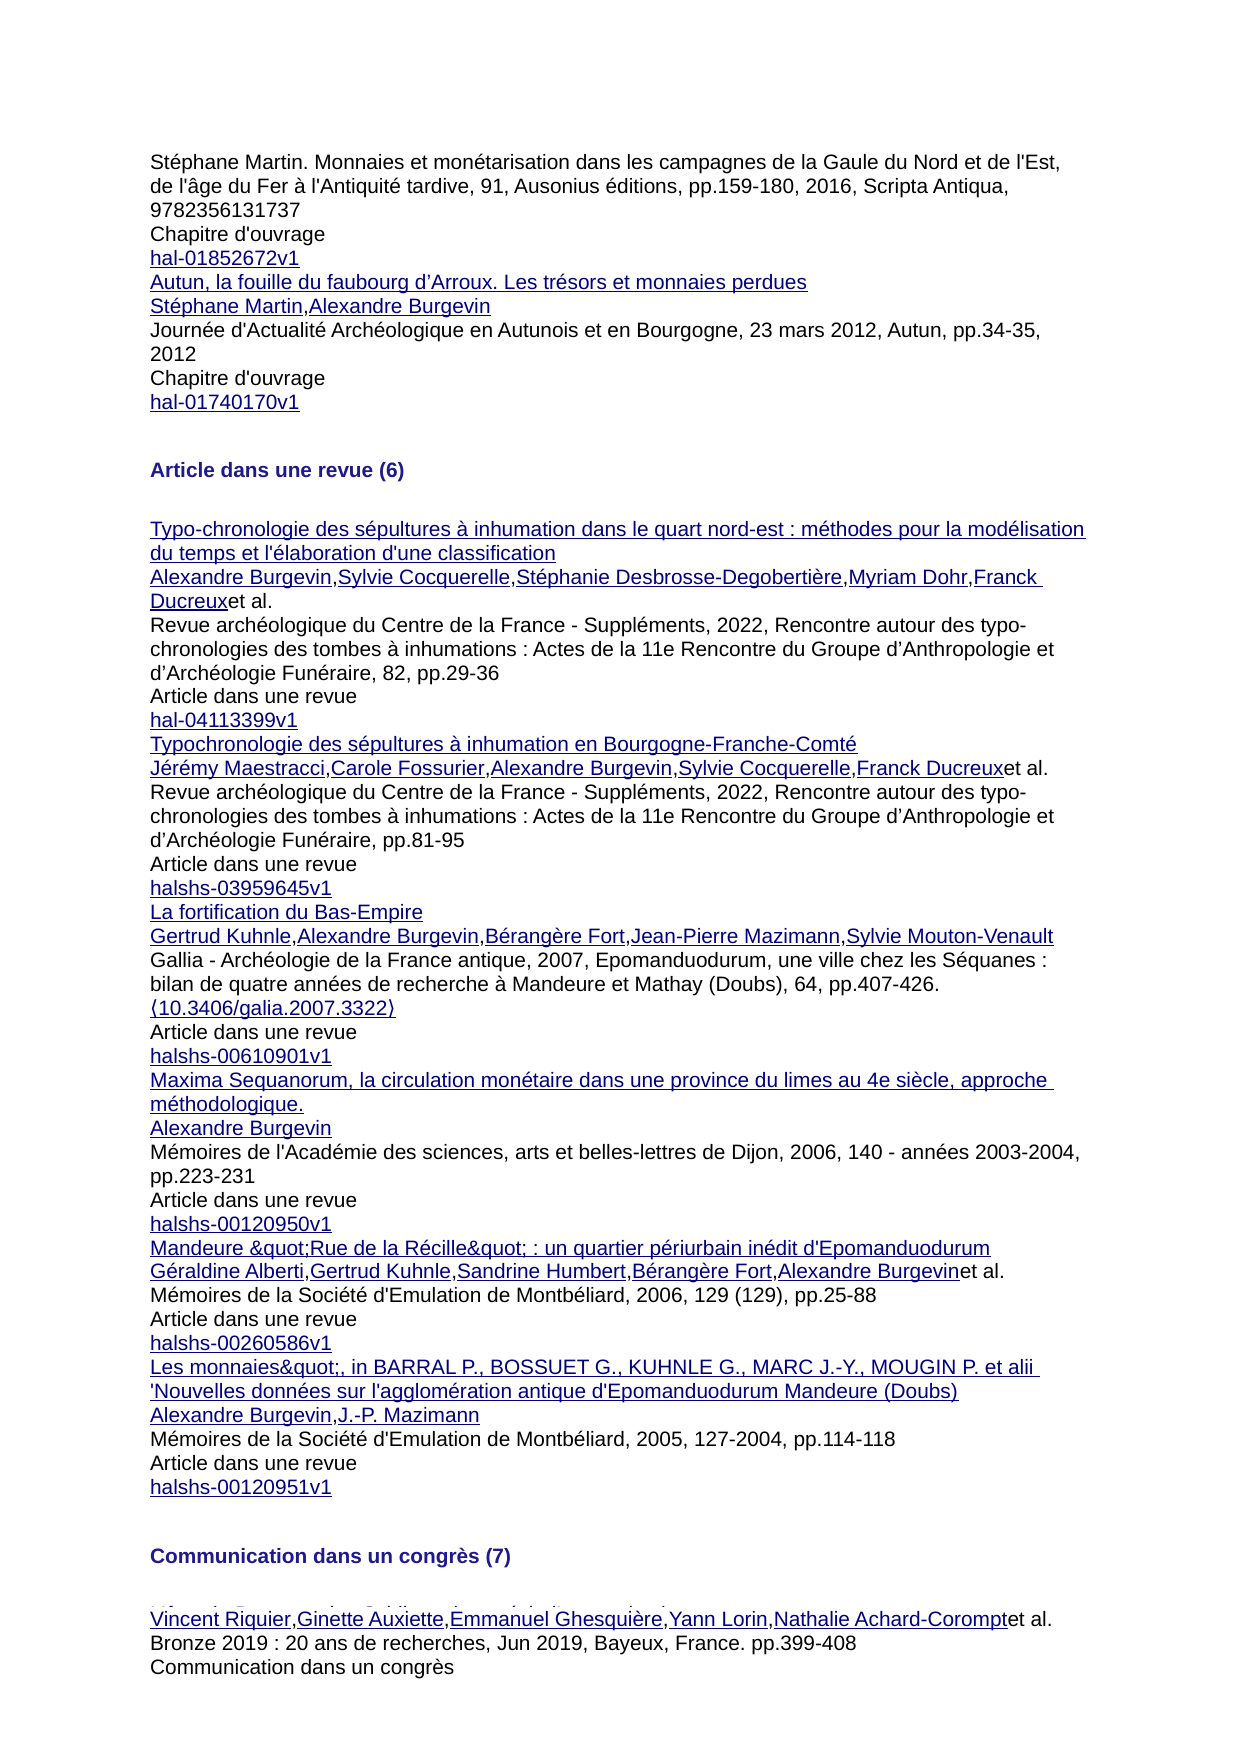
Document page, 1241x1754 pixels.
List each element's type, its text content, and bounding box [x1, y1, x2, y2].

subtitle Communication dans un congrès (7) [150, 1544, 1090, 1568]
subtitle Article dans une revue (6) [150, 458, 1090, 482]
table_cell Stéphane Martin. Monnaies et monétarisation dans les campagnes de la Gaule du Nord et de l'Est, de l'âge du Fer à l'Antiquité tardive, 91, Ausonius éditions, pp.159-180, 2016, Scripta Antiqua, 9782356131737 Chapitre d'ouvrage hal-01852672v1 [150, 150, 1090, 270]
table_header L'âge du Bronze et les Schlitzgruben, récit d'une extinction Vincent Riquier,Ginette Auxiette,Emmanuel Ghesquière,Yann Lorin,Nathalie Achard-Coromptet al. Bronze 2019 : 20 ans de recherches, Jun 2019, Bayeux, France. pp.399-408 Communication dans un congrès hal-03472798v1 [150, 1602, 1090, 1679]
table_cell Mandeure &quot;Rue de la Récille&quot; : un quartier périurbain inédit d'Epomanduodurum Géraldine Alberti,Gertrud Kuhnle,Sandrine Humbert,Bérangère Fort,Alexandre Burgevinet al. Mémoires de la Société d'Emulation de Montbéliard, 2006, 129 (129), pp.25-88 Article dans une revue halshs-00260586v1 [150, 1235, 1090, 1355]
table_cell Autun, la fouille du faubourg d’Arroux. Les trésors et monnaies perdues Stéphane Martin,Alexandre Burgevin Journée d'Actualité Archéologique en Autunois et en Bourgogne, 23 mars 2012, Autun, pp.34-35, 2012 Chapitre d'ouvrage hal-01740170v1 [150, 270, 1090, 413]
table_header Typo-chronologie des sépultures à inhumation dans le quart nord-est : méthodes pour la modélisation du temps et l'élaboration d'une classification Alexandre Burgevin,Sylvie Cocquerelle,Stéphanie Desbrosse-Degobertière,Myriam Dohr,Franck Ducreuxet al. Revue archéologique du Centre de la France - Suppléments, 2022, Rencontre autour des typo-chronologies des tombes à inhumations : Actes de la 11e Rencontre du Groupe d’Anthropologie et d’Archéologie Funéraire, 82, pp.29-36 Article dans une revue hal-04113399v1 [150, 517, 1090, 732]
table_cell Les monnaies&quot;, in BARRAL P., BOSSUET G., KUHNLE G., MARC J.-Y., MOUGIN P. et alii 'Nouvelles données sur l'agglomération antique d'Epomanduodurum Mandeure (Doubs) Alexandre Burgevin,J.-P. Mazimann Mémoires de la Société d'Emulation de Montbéliard, 2005, 127-2004, pp.114-118 Article dans une revue halshs-00120951v1 [150, 1355, 1090, 1499]
table_cell La fortification du Bas-Empire Gertrud Kuhnle,Alexandre Burgevin,Bérangère Fort,Jean-Pierre Mazimann,Sylvie Mouton-Venault Gallia - Archéologie de la France antique, 2007, Epomanduodurum, une ville chez les Séquanes : bilan de quatre années de recherche à Mandeure et Mathay (Doubs), 64, pp.407-426. ⟨10.3406/galia.2007.3322⟩ Article dans une revue halshs-00610901v1 [150, 900, 1090, 1068]
table_cell Maxima Sequanorum, la circulation monétaire dans une province du limes au 4e siècle, approche méthodologique. Alexandre Burgevin Mémoires de l'Académie des sciences, arts et belles-lettres de Dijon, 2006, 140 - années 2003-2004, pp.223-231 Article dans une revue halshs-00120950v1 [150, 1068, 1090, 1235]
table_cell Typochronologie des sépultures à inhumation en Bourgogne-Franche-Comté Jérémy Maestracci,Carole Fossurier,Alexandre Burgevin,Sylvie Cocquerelle,Franck Ducreuxet al. Revue archéologique du Centre de la France - Suppléments, 2022, Rencontre autour des typo-chronologies des tombes à inhumations : Actes de la 11e Rencontre du Groupe d’Anthropologie et d’Archéologie Funéraire, pp.81-95 Article dans une revue halshs-03959645v1 [150, 732, 1090, 900]
